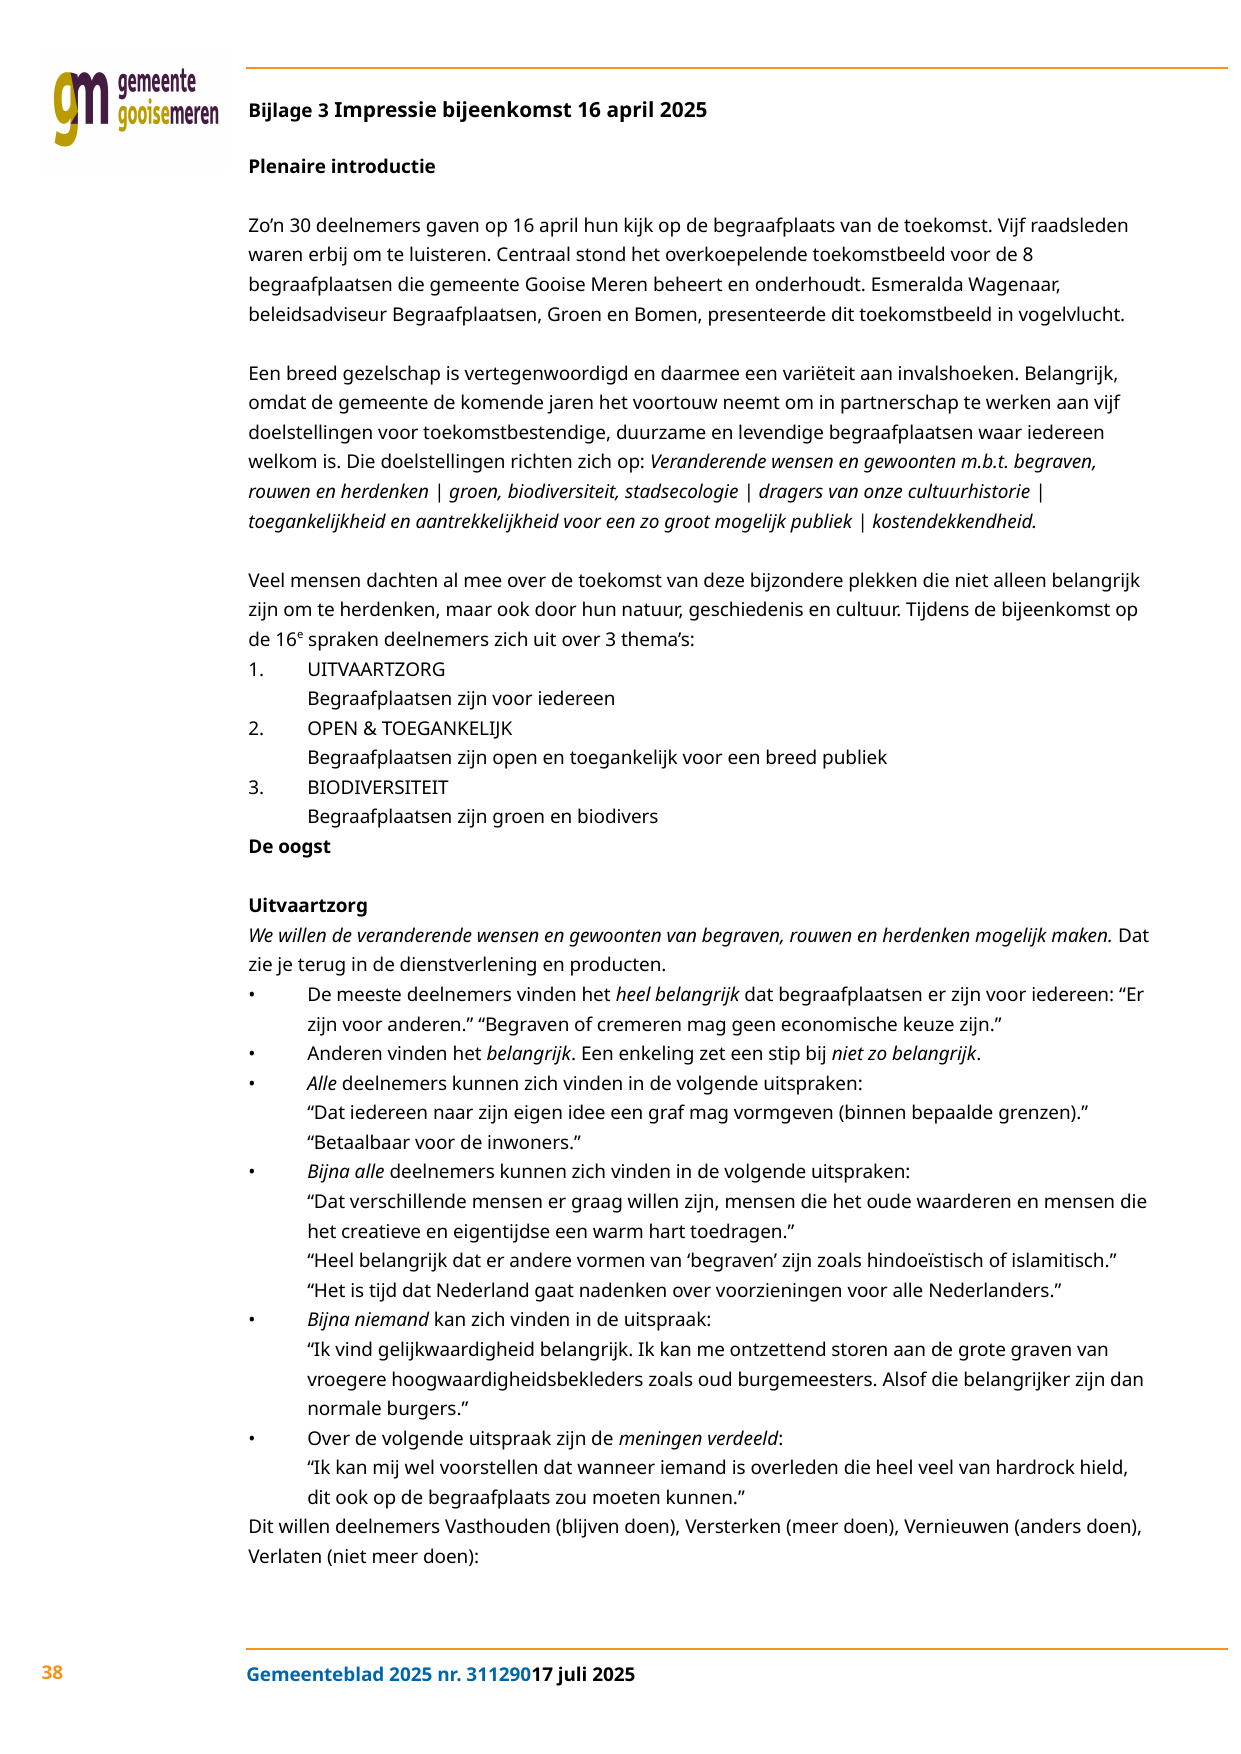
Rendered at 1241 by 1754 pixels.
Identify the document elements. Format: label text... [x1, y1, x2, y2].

list De meeste deelnemers vinden het heel belangrijk dat begraafplaatsen er zijn voor iedereen: “Er zijn voor anderen.” “Begraven of cremeren mag geen economische keuze zijn.” [248, 981, 1152, 1037]
list “Ik kan mij wel voorstellen dat wanneer iemand is overleden die heel veel van hardrock hield, dit ook op de begraafplaats zou moeten kunnen.” [248, 1454, 1152, 1510]
list BIODIVERSITEIT [248, 774, 1152, 800]
text Veel mensen dachten al mee over de toekomst van deze bijzondere plekken die niet alleen belangrijk zijn om te herdenken, maar ook door hun natuur, geschiedenis en cultuur. Tijdens de bijeenkomst op de 16e spraken deelnemers zich uit over 3 thema’s: [248, 567, 1152, 652]
text Plenaire introductie [248, 153, 1152, 179]
text De oogst [248, 833, 1152, 859]
list Alle deelnemers kunnen zich vinden in de volgende uitspraken: [248, 1070, 1152, 1096]
list Bijna alle deelnemers kunnen zich vinden in de volgende uitspraken: [248, 1159, 1152, 1184]
text We willen de veranderende wensen en gewoonten van begraven, rouwen en herdenken mogelijk maken. Dat zie je terug in de dienstverlening en producten. [248, 922, 1152, 977]
text Uitvaartzorg [248, 892, 1152, 918]
list “Heel belangrijk dat er andere vormen van ‘begraven’ zijn zoals hindoeïstisch of islamitisch.” [248, 1247, 1152, 1273]
list Begraafplaatsen zijn voor iedereen [248, 685, 1152, 711]
list OPEN & TOEGANKELIJK [248, 715, 1152, 741]
list “Het is tijd dat Nederland gaat nadenken over voorzieningen voor alle Nederlanders.” [248, 1277, 1152, 1303]
list Over de volgende uitspraak zijn de meningen verdeeld: [248, 1425, 1152, 1451]
list Begraafplaatsen zijn groen en biodivers [248, 804, 1152, 829]
text Zo’n 30 deelnemers gaven op 16 april hun kijk op de begraafplaats van de toekomst. Vijf raadsleden waren erbij om te luisteren. Centraal stond het overkoepelende toekomstbeeld voor de 8 begraafplaatsen die gemeente Gooise Meren beheert en onderhoudt. Esmeralda Wagenaar, beleidsadviseur Begraafplaatsen, Groen en Bomen, presenteerde dit toekomstbeeld in vogelvlucht. [248, 212, 1152, 327]
list “Betaalbaar voor de inwoners.” [248, 1129, 1152, 1155]
list Bijna niemand kan zich vinden in de uitspraak: [248, 1307, 1152, 1332]
list Anderen vinden het belangrijk. Een enkeling zet een stip bij niet zo belangrijk. [248, 1040, 1152, 1066]
text Een breed gezelschap is vertegenwoordigd en daarmee een variëteit aan invalshoeken. Belangrijk, omdat de gemeente de komende jaren het voortouw neemt om in partnerschap te werken aan vijf doelstellingen voor toekomstbestendige, duurzame en levendige begraafplaatsen waar iedereen welkom is. Die doelstellingen richten zich op: Veranderende wensen en gewoonten m.b.t. begraven, rouwen en herdenken | groen, biodiversiteit, stadsecologie | dragers van onze cultuurhistorie | toegankelijkheid en aantrekkelijkheid voor een zo groot mogelijk publiek | kostendekkendheid. [248, 360, 1152, 534]
list “Dat verschillende mensen er graag willen zijn, mensen die het oude waarderen en mensen die het creatieve en eigentijdse een warm hart toedragen.” [248, 1188, 1152, 1244]
list Begraafplaatsen zijn open en toegankelijk voor een breed publiek [248, 744, 1152, 770]
text Bijlage 3 Impressie bijeenkomst 16 april 2025 [248, 95, 1152, 123]
list UITVAARTZORG [248, 656, 1152, 682]
text Dit willen deelnemers Vasthouden (blijven doen), Versterken (meer doen), Vernieuwen (anders doen), Verlaten (niet meer doen): [248, 1514, 1152, 1569]
picture [41, 47, 231, 172]
list “Dat iedereen naar zijn eigen idee een graf mag vormgeven (binnen bepaalde grenzen).” [248, 1099, 1152, 1125]
list “Ik vind gelijkwaardigheid belangrijk. Ik kan me ontzettend storen aan de grote graven van vroegere hoogwaardigheidsbekleders zoals oud burgemeesters. Alsof die belangrijker zijn dan normale burgers.” [248, 1336, 1152, 1421]
